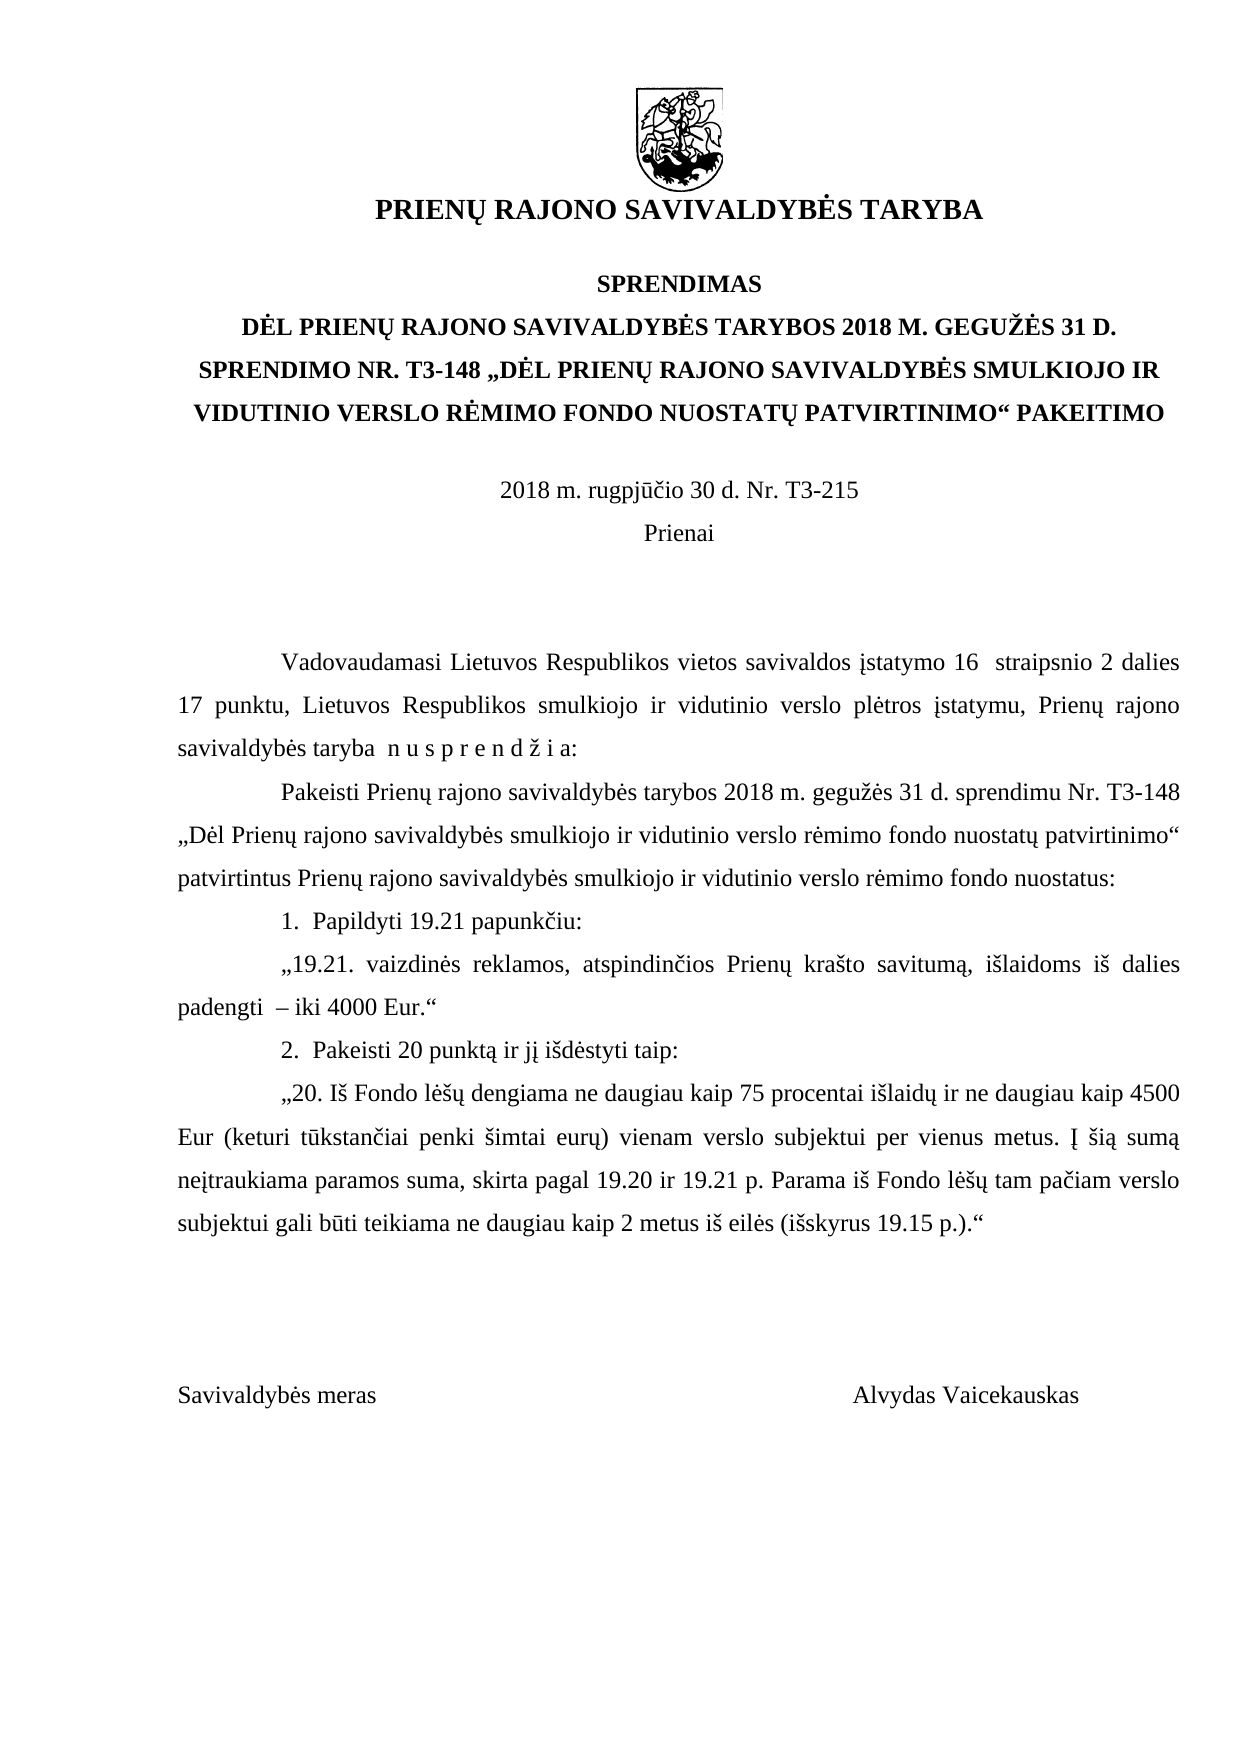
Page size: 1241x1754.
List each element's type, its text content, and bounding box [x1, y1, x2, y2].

text 2. Pakeisti 20 punktą ir jį išdėstyti taip: [177, 1035, 1181, 1064]
text PRIENŲ RAJONO SAVIVALDYBĖS TARYBA [177, 192, 1181, 226]
text Vadovaudamasi Lietuvos Respublikos vietos savivaldos įstatymo 16 straipsnio 2 dalies 17 punktu, Lietuvos Respublikos smulkiojo ir vidutinio verslo plėtros įstatymu, Prienų rajono savivaldybės taryba n u s p r e n d ž i a: [177, 647, 1181, 762]
text „20. Iš Fondo lėšų dengiama ne daugiau kaip 75 procentai išlaidų ir ne daugiau kaip 4500 Eur (keturi tūkstančiai penki šimtai eurų) vienam verslo subjektui per vienus metus. Į šią sumą neįtraukiama paramos suma, skirta pagal 19.20 ir 19.21 p. Parama iš Fondo lėšų tam pačiam verslo subjektui gali būti teikiama ne daugiau kaip 2 metus iš eilės (išskyrus 19.15 p.).“ [177, 1078, 1181, 1237]
text 2018 m. rugpjūčio 30 d. Nr. T3-215 [177, 475, 1181, 503]
text Pakeisti Prienų rajono savivaldybės tarybos 2018 m. gegužės 31 d. sprendimu Nr. T3-148 „Dėl Prienų rajono savivaldybės smulkiojo ir vidutinio verslo rėmimo fondo nuostatų patvirtinimo“ patvirtintus Prienų rajono savivaldybės smulkiojo ir vidutinio verslo rėmimo fondo nuostatus: [177, 777, 1181, 892]
text SPRENDIMAS [177, 269, 1181, 298]
text Prienai [177, 518, 1181, 547]
text DĖL PRIENŲ RAJONO SAVIVALDYBĖS TARYBOS 2018 M. GEGUŽĖS 31 D. SPRENDIMO NR. T3-148 „DĖL PRIENŲ RAJONO SAVIVALDYBĖS SMULKIOJO IR VIDUTINIO VERSLO RĖMIMO FONDO NUOSTATŲ PATVIRTINIMO“ PAKEITIMO [177, 312, 1181, 427]
text Savivaldybės meras Alvydas Vaicekauskas [177, 1380, 1181, 1409]
text „19.21. vaizdinės reklamos, atspindinčios Prienų krašto savitumą, išlaidoms iš dalies padengti – iki 4000 Eur.“ [177, 949, 1181, 1021]
text 1. Papildyti 19.21 papunkčiu: [177, 906, 1181, 935]
